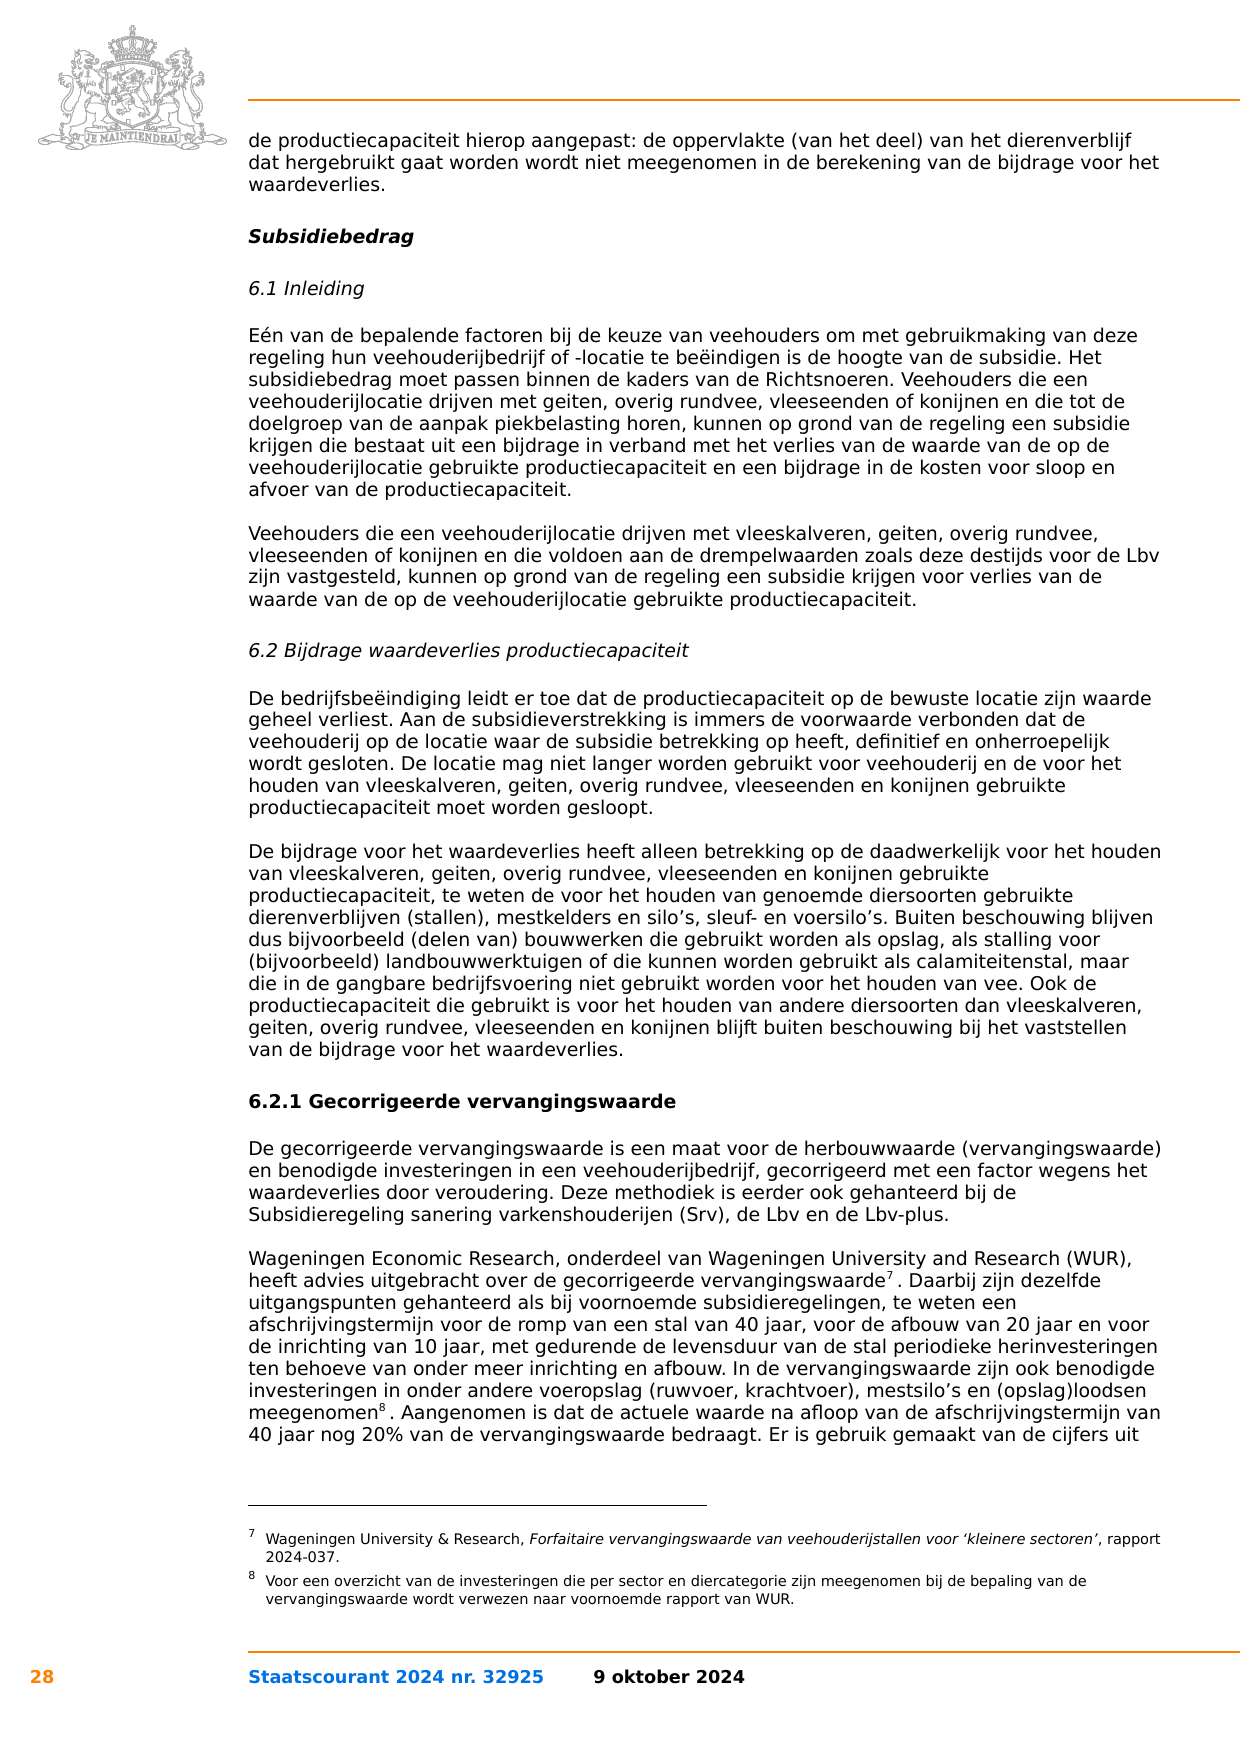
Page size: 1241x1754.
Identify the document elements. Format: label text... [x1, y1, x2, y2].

picture [38, 25, 227, 150]
text De gecorrigeerde vervangingswaarde is een maat voor de herbouwwaarde (vervangingswaarde) en benodigde investeringen in een veehouderijbedrijf, gecorrigeerd met een factor wegens het waardeverlies door veroudering. Deze methodiek is eerder ook gehanteerd bij de Subsidieregeling sanering varkenshouderijen (Srv), de Lbv en de Lbv-plus. [248, 1138, 1163, 1226]
subtitle Subsidiebedrag [248, 226, 1163, 248]
text Wageningen Economic Research, onderdeel van Wageningen University and Research (WUR), heeft advies uitgebracht over de gecorrigeerde vervangingswaarde. Daarbij zijn dezelfde uitgangspunten gehanteerd als bij voornoemde subsidieregelingen, te weten een afschrijvingstermijn voor de romp van een stal van 40 jaar, voor de afbouw van 20 jaar en voor de inrichting van 10 jaar, met gedurende de levensduur van de stal periodieke herinvesteringen ten behoeve van onder meer inrichting en afbouw. In de vervangingswaarde zijn ook benodigde investeringen in onder andere voeropslag (ruwvoer, krachtvoer), mestsilo’s en (opslag)loodsen meegenomen. Aangenomen is dat de actuele waarde na afloop van de afschrijvingstermijn van 40 jaar nog 20% van de vervangingswaarde bedraagt. Er is gebruik gemaakt van de cijfers uit [248, 1248, 1163, 1446]
subtitle 6.2 Bijdrage waardeverlies productiecapaciteit [248, 640, 1163, 662]
text Wageningen University & Research, Forfaitaire vervangingswaarde van veehouderijstallen voor ‘kleinere sectoren’, rapport 2024-037. [248, 1527, 1163, 1566]
text De bijdrage voor het waardeverlies heeft alleen betrekking op de daadwerkelijk voor het houden van vleeskalveren, geiten, overig rundvee, vleeseenden en konijnen gebruikte productiecapaciteit, te weten de voor het houden van genoemde diersoorten gebruikte dierenverblijven (stallen), mestkelders en silo’s, sleuf- en voersilo’s. Buiten beschouwing blijven dus bijvoorbeeld (delen van) bouwwerken die gebruikt worden als opslag, als stalling voor (bijvoorbeeld) landbouwwerktuigen of die kunnen worden gebruikt als calamiteitenstal, maar die in de gangbare bedrijfsvoering niet gebruikt worden voor het houden van vee. Ook de productiecapaciteit die gebruikt is voor het houden van andere diersoorten dan vleeskalveren, geiten, overig rundvee, vleeseenden en konijnen blijft buiten beschouwing bij het vaststellen van de bijdrage voor het waardeverlies. [248, 841, 1163, 1061]
subtitle 6.2.1 Gecorrigeerde vervangingswaarde [248, 1091, 1163, 1113]
subtitle 6.1 Inleiding [248, 278, 1163, 300]
text Eén van de bepalende factoren bij de keuze van veehouders om met gebruikmaking van deze regeling hun veehouderijbedrijf of -locatie te beëindigen is de hoogte van de subsidie. Het subsidiebedrag moet passen binnen de kaders van de Richtsnoeren. Veehouders die een veehouderijlocatie drijven met geiten, overig rundvee, vleeseenden of konijnen en die tot de doelgroep van de aanpak piekbelasting horen, kunnen op grond van de regeling een subsidie krijgen die bestaat uit een bijdrage in verband met het verlies van de waarde van de op de veehouderijlocatie gebruikte productiecapaciteit en een bijdrage in de kosten voor sloop en afvoer van de productiecapaciteit. [248, 325, 1163, 501]
text De bedrijfsbeëindiging leidt er toe dat de productiecapaciteit op de bewuste locatie zijn waarde geheel verliest. Aan de subsidieverstrekking is immers de voorwaarde verbonden dat de veehouderij op de locatie waar de subsidie betrekking op heeft, definitief en onherroepelijk wordt gesloten. De locatie mag niet langer worden gebruikt voor veehouderij en de voor het houden van vleeskalveren, geiten, overig rundvee, vleeseenden en konijnen gebruikte productiecapaciteit moet worden gesloopt. [248, 687, 1163, 819]
text Veehouders die een veehouderijlocatie drijven met vleeskalveren, geiten, overig rundvee, vleeseenden of konijnen en die voldoen aan de drempelwaarden zoals deze destijds voor de Lbv zijn vastgesteld, kunnen op grond van de regeling een subsidie krijgen voor verlies van de waarde van de op de veehouderijlocatie gebruikte productiecapaciteit. [248, 522, 1163, 610]
text de productiecapaciteit hierop aangepast: de oppervlakte (van het deel) van het dierenverblijf dat hergebruikt gaat worden wordt niet meegenomen in de berekening van de bijdrage voor het waardeverlies. [248, 130, 1163, 196]
text Voor een overzicht van de investeringen die per sector en diercategorie zijn meegenomen bij de bepaling van de vervangingswaarde wordt verwezen naar voornoemde rapport van WUR. [248, 1569, 1163, 1608]
